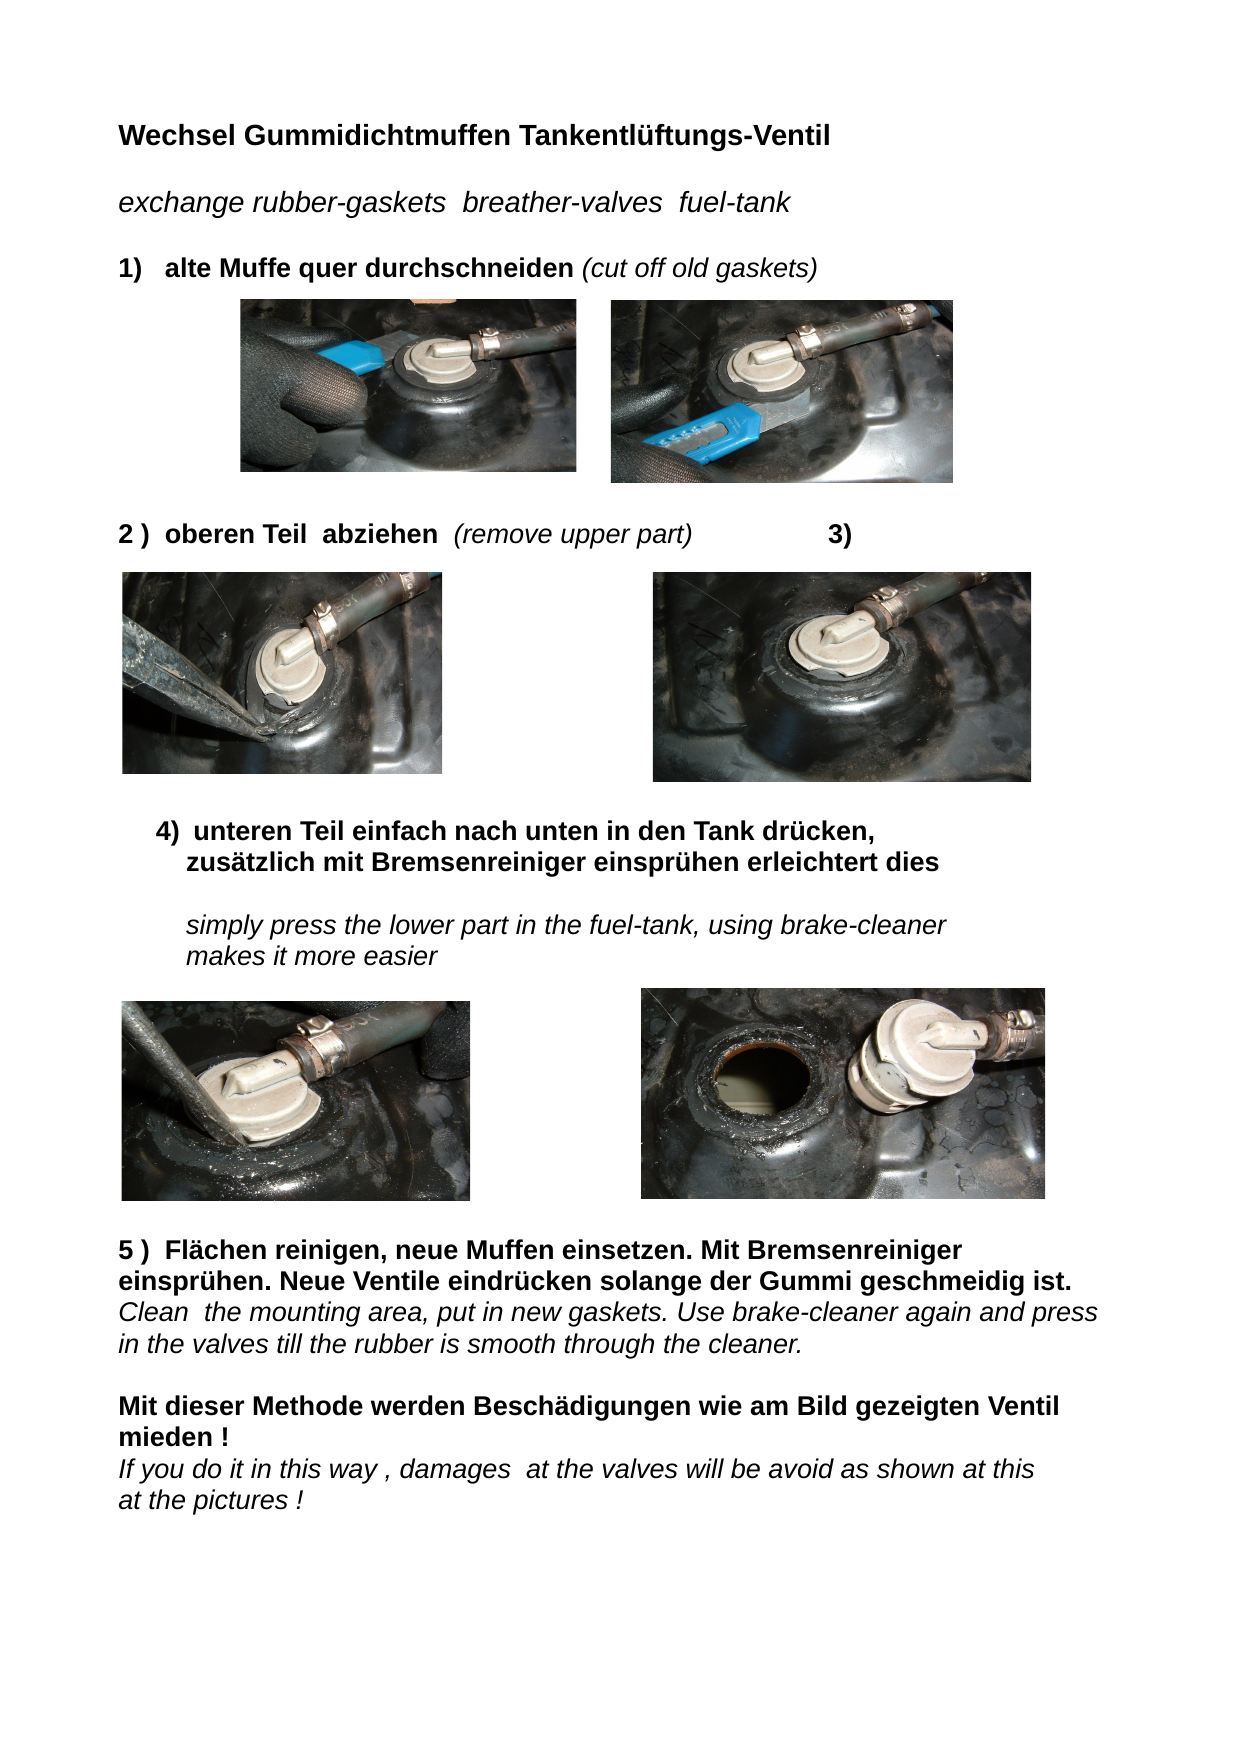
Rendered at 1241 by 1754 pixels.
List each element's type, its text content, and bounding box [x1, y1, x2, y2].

picture [121, 1001, 471, 1201]
text makes it more easier [118, 940, 1122, 971]
text Wechsel Gummidichtmuffen Tankentlüftungs-Ventil [118, 118, 1122, 152]
list unteren Teil einfach nach unten in den Tank drücken, [156, 815, 1122, 846]
picture [652, 572, 1032, 782]
text in the valves till the rubber is smooth through the cleaner. [118, 1328, 1122, 1359]
text Clean the mounting area, put in new gaskets. Use brake-cleaner again and press [118, 1296, 1122, 1328]
text Mit dieser Methode werden Beschädigungen wie am Bild gezeigten Ventil [118, 1390, 1122, 1421]
text mieden ! [118, 1421, 1122, 1453]
text zusätzlich mit Bremsenreiniger einsprühen erleichtert dies [118, 846, 1122, 878]
text 2 ) oberen Teil abziehen (remove upper part) 3) [118, 516, 1122, 549]
picture [610, 300, 953, 483]
text 5 ) Flächen reinigen, neue Muffen einsetzen. Mit Bremsenreiniger einsprühen. Neue Ventile eindrücken solange der Gummi geschmeidig ist. [118, 1234, 1122, 1296]
picture [122, 572, 443, 774]
text exchange rubber-gaskets breather-valves fuel-tank [118, 185, 1122, 219]
text at the pictures ! [118, 1484, 1122, 1515]
picture [641, 988, 1046, 1199]
text 1) alte Muffe quer durchschneiden (cut off old gaskets) [118, 252, 1122, 283]
picture [240, 299, 577, 472]
text If you do it in this way , damages at the valves will be avoid as shown at this [118, 1453, 1122, 1484]
text simply press the lower part in the fuel-tank, using brake-cleaner [118, 909, 1122, 940]
